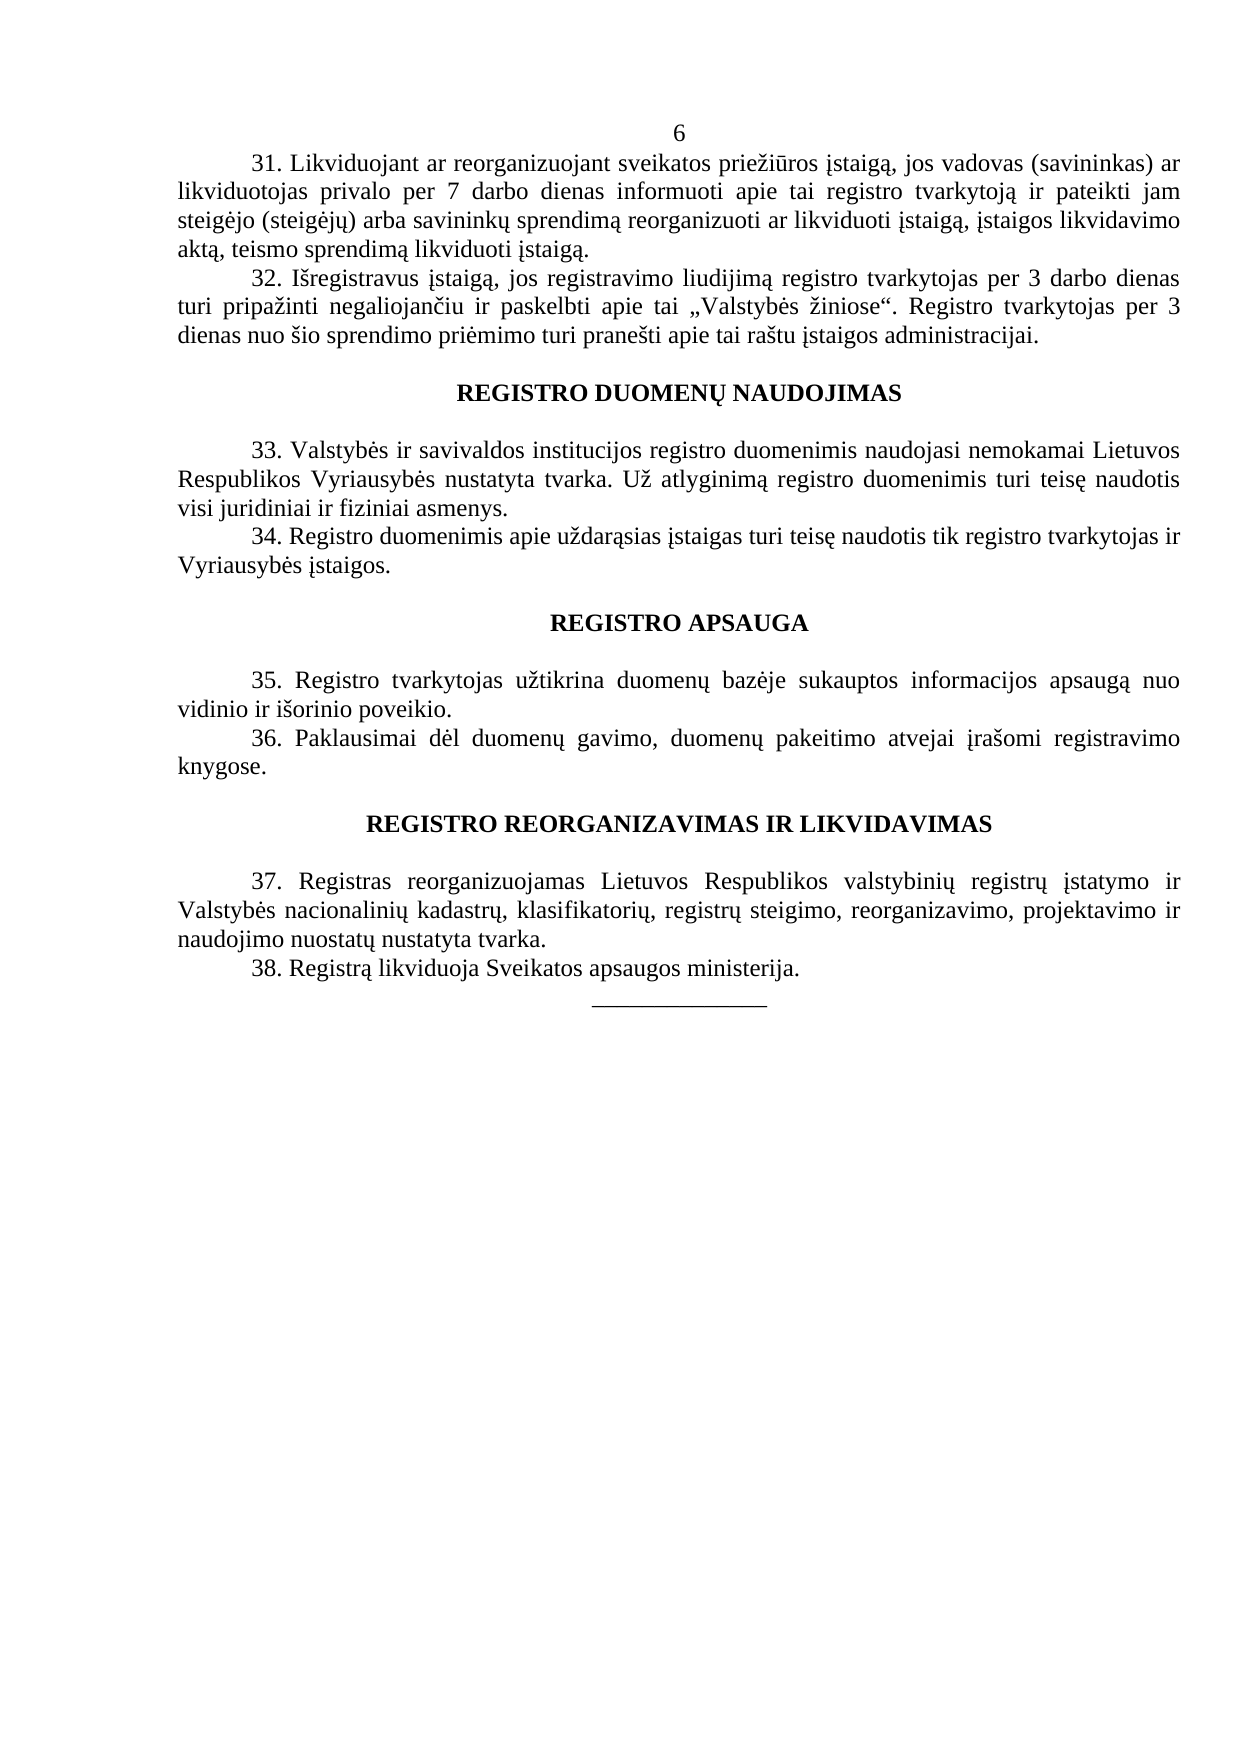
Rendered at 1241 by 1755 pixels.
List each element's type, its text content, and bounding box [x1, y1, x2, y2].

text Registro apsauga [177, 608, 1181, 636]
text Registro reorganizavimas ir likvidavimas [177, 809, 1181, 838]
text 37. Registras reorganizuojamas Lietuvos Respublikos valstybinių registrų įstatymo ir Valstybės nacionalinių kadastrų, klasifikatorių, registrų steigimo, reorganizavimo, projektavimo ir naudojimo nuostatų nustatyta tvarka. [177, 866, 1181, 953]
text ______________ [177, 981, 1181, 1010]
text 36. Paklausimai dėl duomenų gavimo, duomenų pakeitimo atvejai įrašomi registravimo knygose. [177, 723, 1181, 780]
text 33. Valstybės ir savivaldos institucijos registro duomenimis naudojasi nemokamai Lietuvos Respublikos Vyriausybės nustatyta tvarka. Už atlyginimą registro duomenimis turi teisę naudotis visi juridiniai ir fiziniai asmenys. [177, 435, 1181, 521]
text 35. Registro tvarkytojas užtikrina duomenų bazėje sukauptos informacijos apsaugą nuo vidinio ir išorinio poveikio. [177, 665, 1181, 723]
text 32. Išregistravus įstaigą, jos registravimo liudijimą registro tvarkytojas per 3 darbo dienas turi pripažinti negaliojančiu ir paskelbti apie tai „Valstybės žiniose“. Registro tvarkytojas per 3 dienas nuo šio sprendimo priėmimo turi pranešti apie tai raštu įstaigos administracijai. [177, 263, 1181, 349]
text Registro duomenų naudojimas [177, 378, 1181, 406]
text 34. Registro duomenimis apie uždarąsias įstaigas turi teisę naudotis tik registro tvarkytojas ir Vyriausybės įstaigos. [177, 521, 1181, 579]
text 38. Registrą likviduoja Sveikatos apsaugos ministerija. [177, 953, 1181, 981]
text 31. Likviduojant ar reorganizuojant sveikatos priežiūros įstaigą, jos vadovas (savininkas) ar likviduotojas privalo per 7 darbo dienas informuoti apie tai registro tvarkytoją ir pateikti jam steigėjo (steigėjų) arba savininkų sprendimą reorganizuoti ar likviduoti įstaigą, įstaigos likvidavimo aktą, teismo sprendimą likviduoti įstaigą. [177, 148, 1181, 263]
